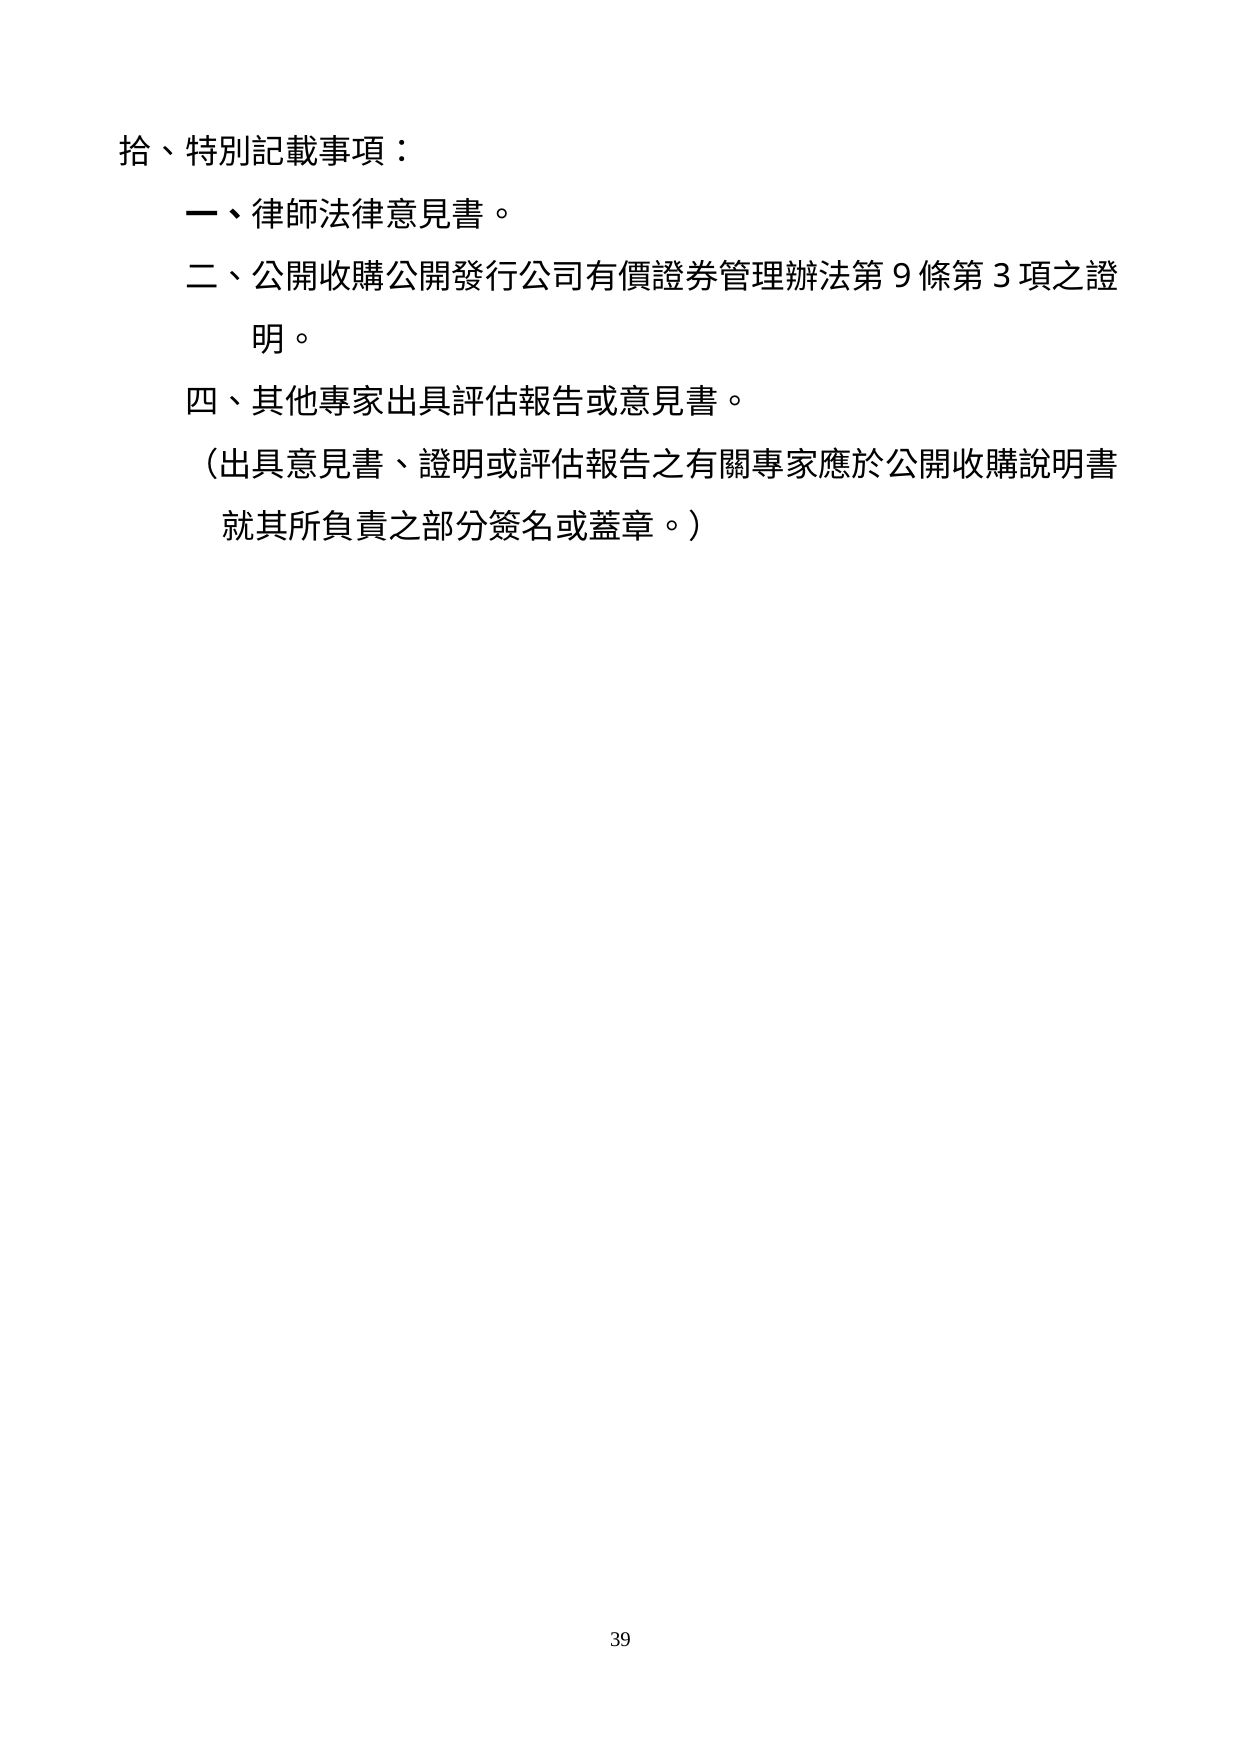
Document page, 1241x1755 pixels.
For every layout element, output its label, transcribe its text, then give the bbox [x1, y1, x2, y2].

text 拾、特別記載事項： [118, 108, 1122, 170]
text 四、其他專家出具評估報告或意見書。 [185, 358, 1122, 420]
text （出具意見書、證明或評估報告之有關專家應於公開收購說明書就其所負責之部分簽名或蓋章。） [185, 420, 1122, 545]
text 二、公開收購公開發行公司有價證券管理辦法第9條第3項之證明。 [185, 233, 1122, 358]
text 一、律師法律意見書。 [185, 170, 1122, 233]
